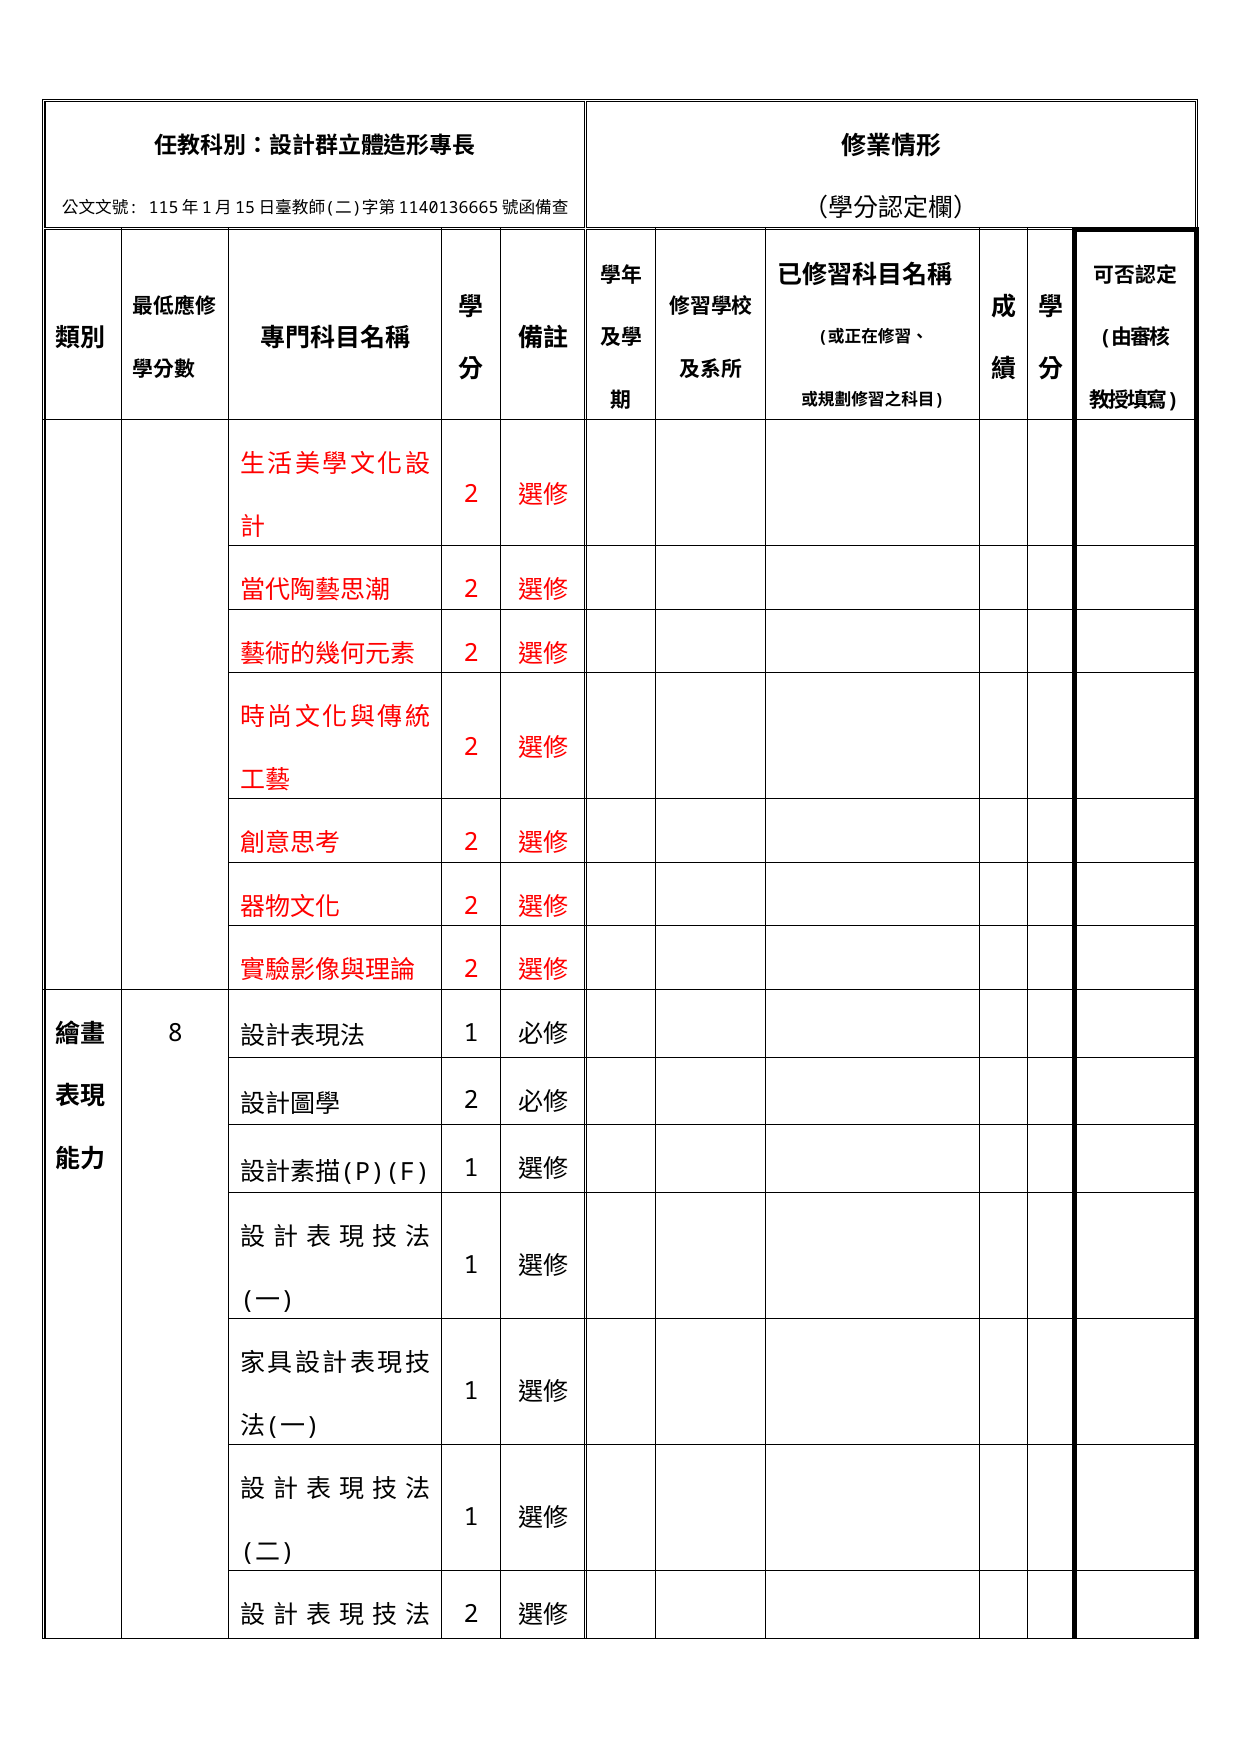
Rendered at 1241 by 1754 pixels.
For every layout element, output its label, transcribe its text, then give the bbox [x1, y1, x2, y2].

table_cell 1 [442, 1319, 500, 1444]
table_cell [587, 1319, 655, 1444]
table_cell [766, 926, 979, 989]
table_cell [1028, 926, 1072, 989]
table_cell [1077, 546, 1194, 608]
table_cell 設計表現技法(二) [229, 1445, 441, 1570]
table_cell 選修 [501, 1193, 584, 1318]
table_cell [587, 990, 655, 1057]
table_cell 藝術的幾何元素 [229, 610, 441, 672]
table_cell 選修 [501, 1445, 584, 1570]
table_cell 最低應修學分數 [122, 230, 228, 419]
table_header 任教科別：設計群立體造形專長 公文文號: 115年1月15日臺教師(二)字第1140136665號函備查 [46, 102, 584, 227]
table_cell [980, 1193, 1027, 1318]
table_cell [1077, 610, 1194, 672]
table_cell [656, 799, 765, 862]
table_cell 已修習科目名稱 (或正在修習、 或規劃修習之科目) [766, 230, 979, 419]
table_cell [1077, 1319, 1194, 1444]
table_cell [766, 673, 979, 798]
table_cell 設計表現技法(一) [229, 1193, 441, 1318]
table_cell [1028, 1193, 1072, 1318]
table_cell 可否認定(由審核 教授填寫) [1077, 232, 1194, 419]
table_cell [656, 1125, 765, 1192]
table_cell 設計素描(P)(F) [229, 1125, 441, 1192]
table_cell [980, 799, 1027, 862]
table_cell [1028, 673, 1072, 798]
table_cell 生活美學文化設計 [229, 420, 441, 545]
table_cell [1028, 799, 1072, 862]
table_cell [766, 610, 979, 672]
table_cell 必修 [501, 990, 584, 1057]
table_cell 2 [442, 863, 500, 925]
table_cell 實驗影像與理論 [229, 926, 441, 989]
table_cell [766, 546, 979, 608]
table_cell [656, 610, 765, 672]
table_cell [587, 546, 655, 608]
table_cell [1028, 1319, 1072, 1444]
table_cell 學分 [1028, 230, 1072, 419]
table_cell 2 [442, 673, 500, 798]
table_cell [587, 1125, 655, 1192]
table_cell [980, 673, 1027, 798]
table_header 修業情形 （學分認定欄） [587, 102, 1195, 227]
table_cell [980, 1058, 1027, 1124]
table_cell [980, 420, 1027, 545]
table_cell [1077, 673, 1194, 798]
table_cell [766, 1445, 979, 1570]
table_cell 學分 [442, 230, 500, 419]
table_cell [980, 926, 1027, 989]
table_cell 備註 [501, 230, 584, 419]
table_cell [587, 799, 655, 862]
table_cell [587, 1445, 655, 1570]
table_cell 繪畫表現能力 [46, 990, 121, 1638]
table_cell 設計表現技法 [229, 1571, 441, 1638]
table_cell [1077, 799, 1194, 862]
table_cell [1077, 1571, 1194, 1638]
table_cell [656, 1319, 765, 1444]
table_cell [1077, 1193, 1194, 1318]
table_cell [1028, 1125, 1072, 1192]
table_cell 選修 [501, 420, 584, 545]
table_cell [1077, 1058, 1194, 1124]
table_cell 設計圖學 [229, 1058, 441, 1124]
table_cell [766, 1193, 979, 1318]
table_cell 1 [442, 990, 500, 1057]
table_cell [1028, 546, 1072, 608]
table_cell 選修 [501, 1319, 584, 1444]
table_cell [980, 1445, 1027, 1570]
table_cell 家具設計表現技法(一) [229, 1319, 441, 1444]
table_cell [656, 1571, 765, 1638]
table_cell [587, 1193, 655, 1318]
table_cell [766, 420, 979, 545]
table_cell [656, 990, 765, 1057]
table_cell [766, 799, 979, 862]
table_cell [766, 863, 979, 925]
table_cell [766, 1058, 979, 1124]
table_cell [656, 1193, 765, 1318]
table_cell 選修 [501, 610, 584, 672]
table_cell [1028, 863, 1072, 925]
table_cell [980, 1571, 1027, 1638]
table_cell [980, 1125, 1027, 1192]
table_cell [766, 1125, 979, 1192]
table_cell 當代陶藝思潮 [229, 546, 441, 608]
table_cell [656, 1058, 765, 1124]
table_cell [1077, 990, 1194, 1057]
table_cell 成績 [980, 230, 1027, 419]
table_cell 2 [442, 1058, 500, 1124]
table_cell [980, 863, 1027, 925]
table_cell 2 [442, 926, 500, 989]
table_cell 修習學校及系所 [656, 230, 765, 419]
table_cell 時尚文化與傳統工藝 [229, 673, 441, 798]
table_cell 選修 [501, 799, 584, 862]
table_cell 專門科目名稱 [229, 230, 441, 419]
table_cell [1077, 1445, 1194, 1570]
table_cell 2 [442, 1571, 500, 1638]
table_cell 2 [442, 799, 500, 862]
table_cell [1028, 610, 1072, 672]
table_cell [1077, 420, 1194, 545]
table_cell 設計表現法 [229, 990, 441, 1057]
table_cell 學年及學期 [587, 230, 655, 419]
table_cell 1 [442, 1193, 500, 1318]
table_cell 1 [442, 1125, 500, 1192]
table_cell [980, 1319, 1027, 1444]
table_cell [1077, 863, 1194, 925]
table_cell 選修 [501, 863, 584, 925]
table_cell [766, 1319, 979, 1444]
table_cell 選修 [501, 926, 584, 989]
table_cell [656, 863, 765, 925]
table_cell [656, 420, 765, 545]
table_cell 1 [442, 1445, 500, 1570]
table_cell [656, 926, 765, 989]
table_cell [980, 546, 1027, 608]
table_cell [1028, 990, 1072, 1057]
table_cell [1077, 926, 1194, 989]
table_cell [587, 673, 655, 798]
table_cell [587, 1058, 655, 1124]
table_cell [980, 990, 1027, 1057]
table_cell [587, 863, 655, 925]
table_cell [1028, 1571, 1072, 1638]
table_cell [766, 990, 979, 1057]
table_cell [1028, 1058, 1072, 1124]
table_cell 2 [442, 546, 500, 608]
table_cell 創意思考 [229, 799, 441, 862]
table_cell 選修 [501, 546, 584, 608]
table_cell [1028, 420, 1072, 545]
table_cell [656, 673, 765, 798]
table_cell 選修 [501, 673, 584, 798]
table_cell [1028, 1445, 1072, 1570]
table_cell 2 [442, 420, 500, 545]
table_cell [980, 610, 1027, 672]
table_cell 類別 [46, 230, 121, 419]
table_cell 選修 [501, 1125, 584, 1192]
table_cell 必修 [501, 1058, 584, 1124]
table_cell 8 [122, 990, 228, 1638]
table_cell [587, 610, 655, 672]
table_cell [656, 1445, 765, 1570]
table_cell [46, 420, 121, 989]
table_cell 選修 [501, 1571, 584, 1638]
table_cell 2 [442, 610, 500, 672]
table_cell [1077, 1125, 1194, 1192]
table_cell [656, 546, 765, 608]
table_cell [122, 420, 228, 989]
table_cell [766, 1571, 979, 1638]
table_cell [587, 1571, 655, 1638]
table_cell 器物文化 [229, 863, 441, 925]
table_cell [587, 926, 655, 989]
table_cell [587, 420, 655, 545]
